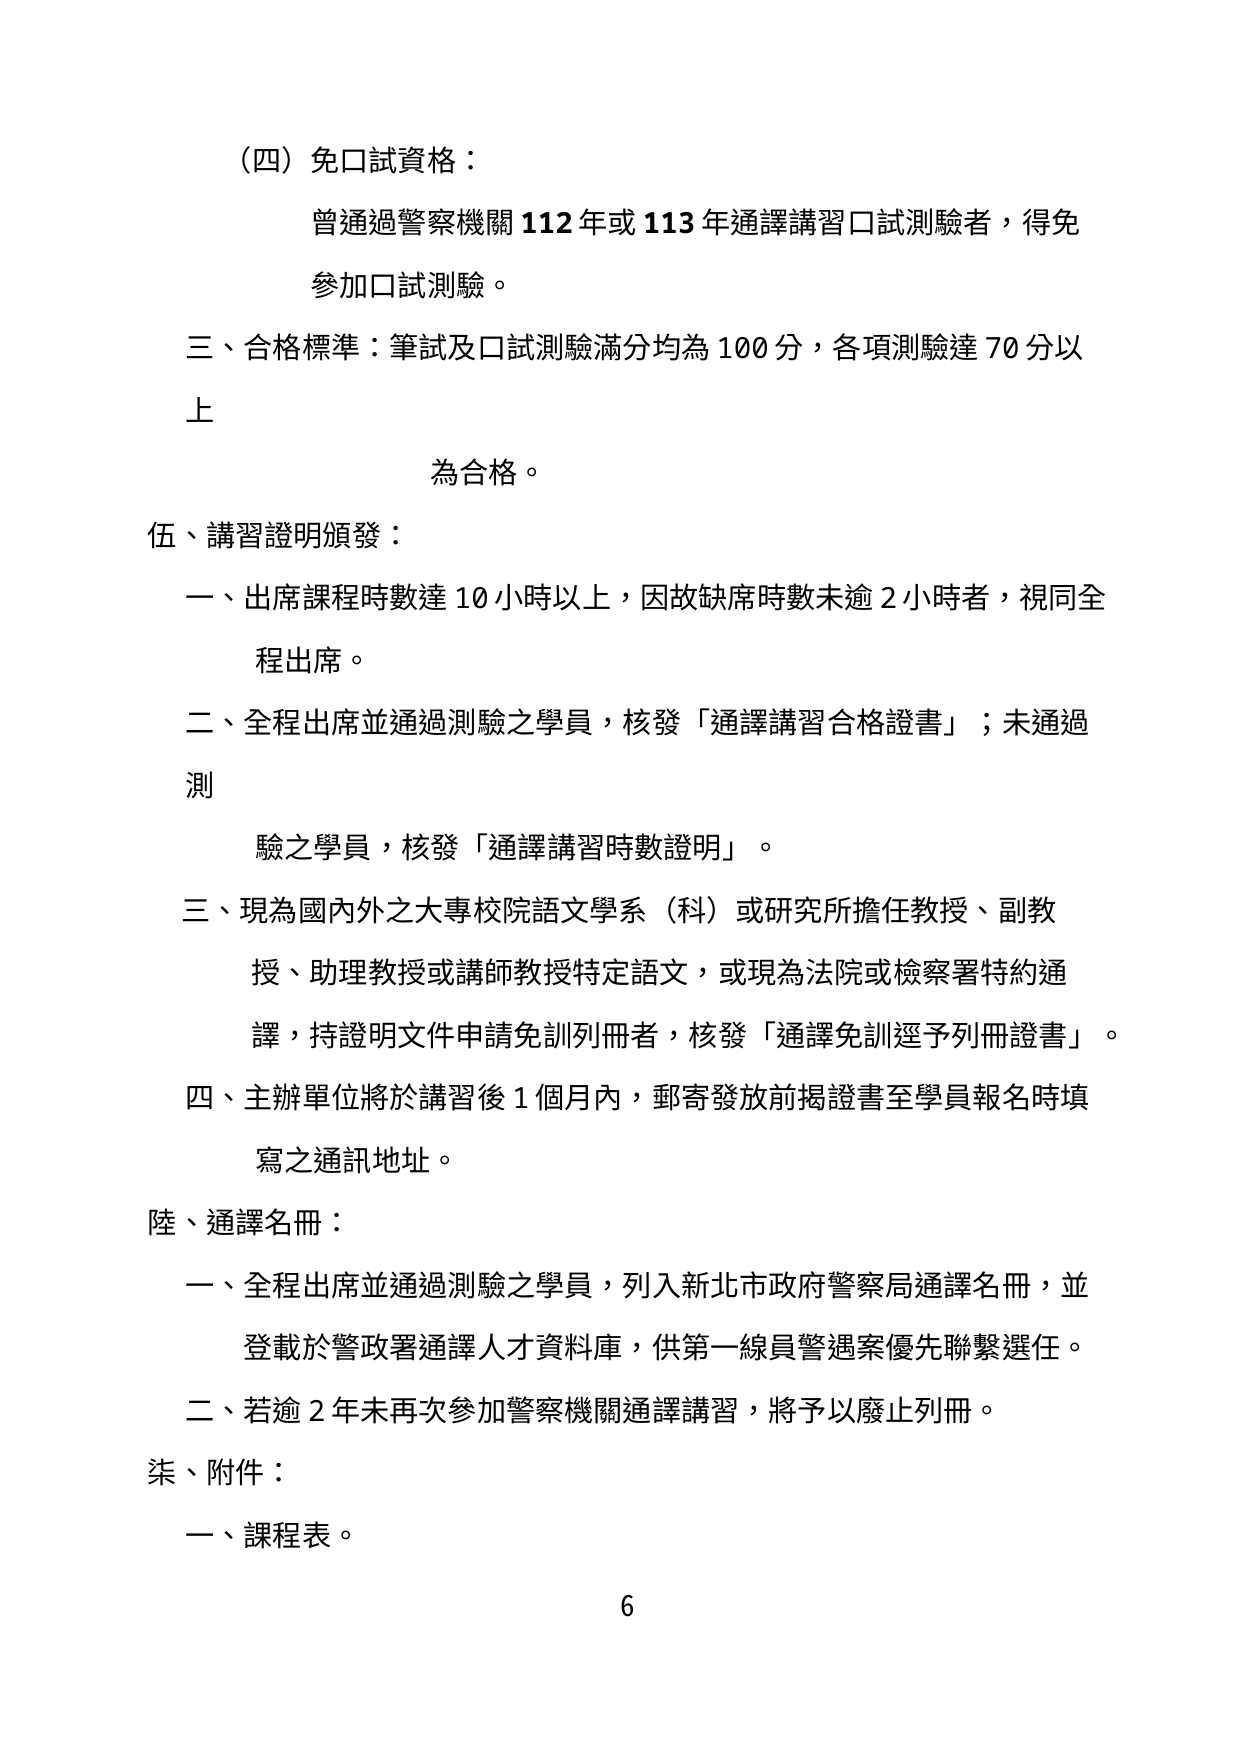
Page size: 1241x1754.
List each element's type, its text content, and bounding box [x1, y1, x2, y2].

subtitle （四）免口試資格： [223, 117, 1107, 179]
subtitle 四、主辦單位將於講習後1個月內，郵寄發放前揭證書至學員報名時填 [185, 1054, 1107, 1117]
subtitle 二、全程出席並通過測驗之學員，核發「通譯講習合格證書」；未通過測 [185, 679, 1107, 804]
subtitle 陸、通譯名冊： [148, 1179, 1107, 1242]
subtitle 程出席。 [185, 617, 1107, 679]
subtitle 驗之學員，核發「通譯講習時數證明」。 [185, 804, 1107, 867]
text 曾通過警察機關112年或113年通譯講習口試測驗者，得免參加口試測驗。 [310, 179, 1107, 304]
subtitle 譯，持證明文件申請免訓列冊者，核發「通譯免訓逕予列冊證書」。 [181, 992, 1107, 1054]
subtitle 一、課程表。 [185, 1492, 1107, 1554]
subtitle 伍、講習證明頒發： [148, 492, 1107, 554]
subtitle 為合格。 [185, 429, 1107, 492]
subtitle 一、全程出席並通過測驗之學員，列入新北市政府警察局通譯名冊，並登載於警政署通譯人才資料庫，供第一線員警遇案優先聯繫選任。 [185, 1242, 1107, 1367]
subtitle 柒、附件： [148, 1429, 1107, 1492]
subtitle 三、合格標準：筆試及口試測驗滿分均為100分，各項測驗達70分以上 [185, 304, 1107, 429]
subtitle 寫之通訊地址。 [185, 1117, 1107, 1179]
subtitle 二、若逾2年未再次參加警察機關通譯講習，將予以廢止列冊。 [185, 1367, 1107, 1429]
subtitle 三、現為國內外之大專校院語文學系（科）或研究所擔任教授、副教 [181, 867, 1107, 929]
subtitle 一、出席課程時數達10小時以上，因故缺席時數未逾2小時者，視同全 [185, 554, 1107, 617]
subtitle 授、助理教授或講師教授特定語文，或現為法院或檢察署特約通 [181, 929, 1107, 992]
